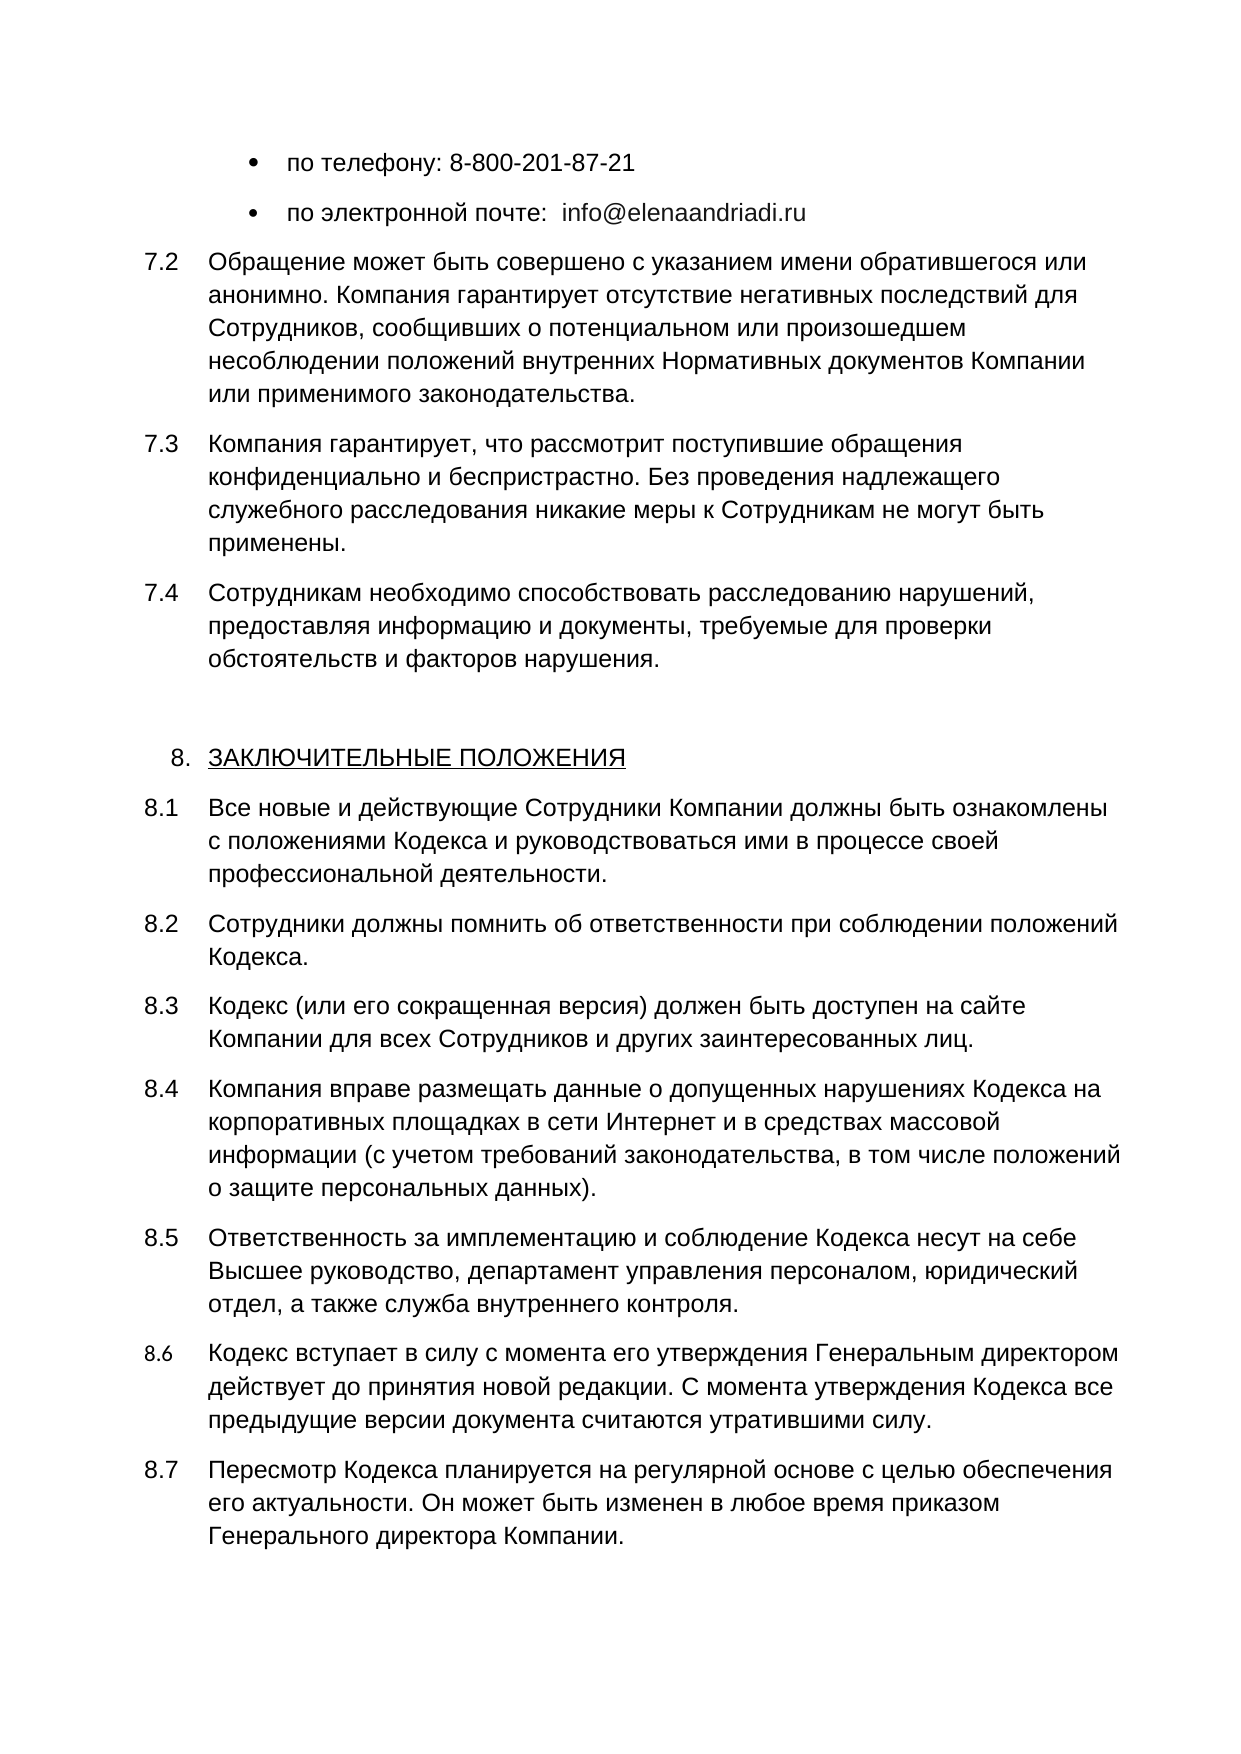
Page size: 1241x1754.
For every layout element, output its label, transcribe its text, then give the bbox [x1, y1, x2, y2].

list Пересмотр Кодекса планируется на регулярной основе с целью обеспечения его актуальности. Он может быть изменен в любое время приказом Генерального директора Компании. [144, 1454, 1122, 1549]
list Все новые и действующие Сотрудники Компании должны быть ознакомлены с положениями Кодекса и руководствоваться ими в процессе своей профессиональной деятельности. [144, 793, 1122, 888]
list по телефону: 8-800-201-87-21 [249, 148, 1122, 177]
list Кодекс вступает в силу с момента его утверждения Генеральным директором действует до принятия новой редакции. С момента утверждения Кодекса все предыдущие версии документа считаются утратившими силу. [144, 1338, 1122, 1434]
list Обращение может быть совершено с указанием имени обратившегося или анонимно. Компания гарантирует отсутствие негативных последствий для Сотрудников, сообщивших о потенциальном или произошедшем несоблюдении положений внутренних Нормативных документов Компании или применимого законодательства. [144, 247, 1122, 408]
list ЗАКЛЮЧИТЕЛЬНЫЕ ПОЛОЖЕНИЯ [170, 743, 1122, 772]
list Сотрудники должны помнить об ответственности при соблюдении положений Кодекса. [144, 908, 1122, 970]
list Кодекс (или его сокращенная версия) должен быть доступен на сайте Компании для всех Сотрудников и других заинтересованных лиц. [144, 991, 1122, 1053]
list Компания вправе размещать данные о допущенных нарушениях Кодекса на корпоративных площадках в сети Интернет и в средствах массовой информации (с учетом требований законодательства, в том числе положений о защите персональных данных). [144, 1074, 1122, 1202]
list Компания гарантирует, что рассмотрит поступившие обращения конфиденциально и беспристрастно. Без проведения надлежащего служебного расследования никакие меры к Сотрудникам не могут быть применены. [144, 429, 1122, 557]
list Ответственность за имплементацию и соблюдение Кодекса несут на себе Высшее руководство, департамент управления персоналом, юридический отдел, а также служба внутреннего контроля. [144, 1223, 1122, 1317]
list по электронной почте: info@elenaandriadi.ru [249, 197, 1122, 226]
list Сотрудникам необходимо способствовать расследованию нарушений, предоставляя информацию и документы, требуемые для проверки обстоятельств и факторов нарушения. [144, 578, 1122, 672]
